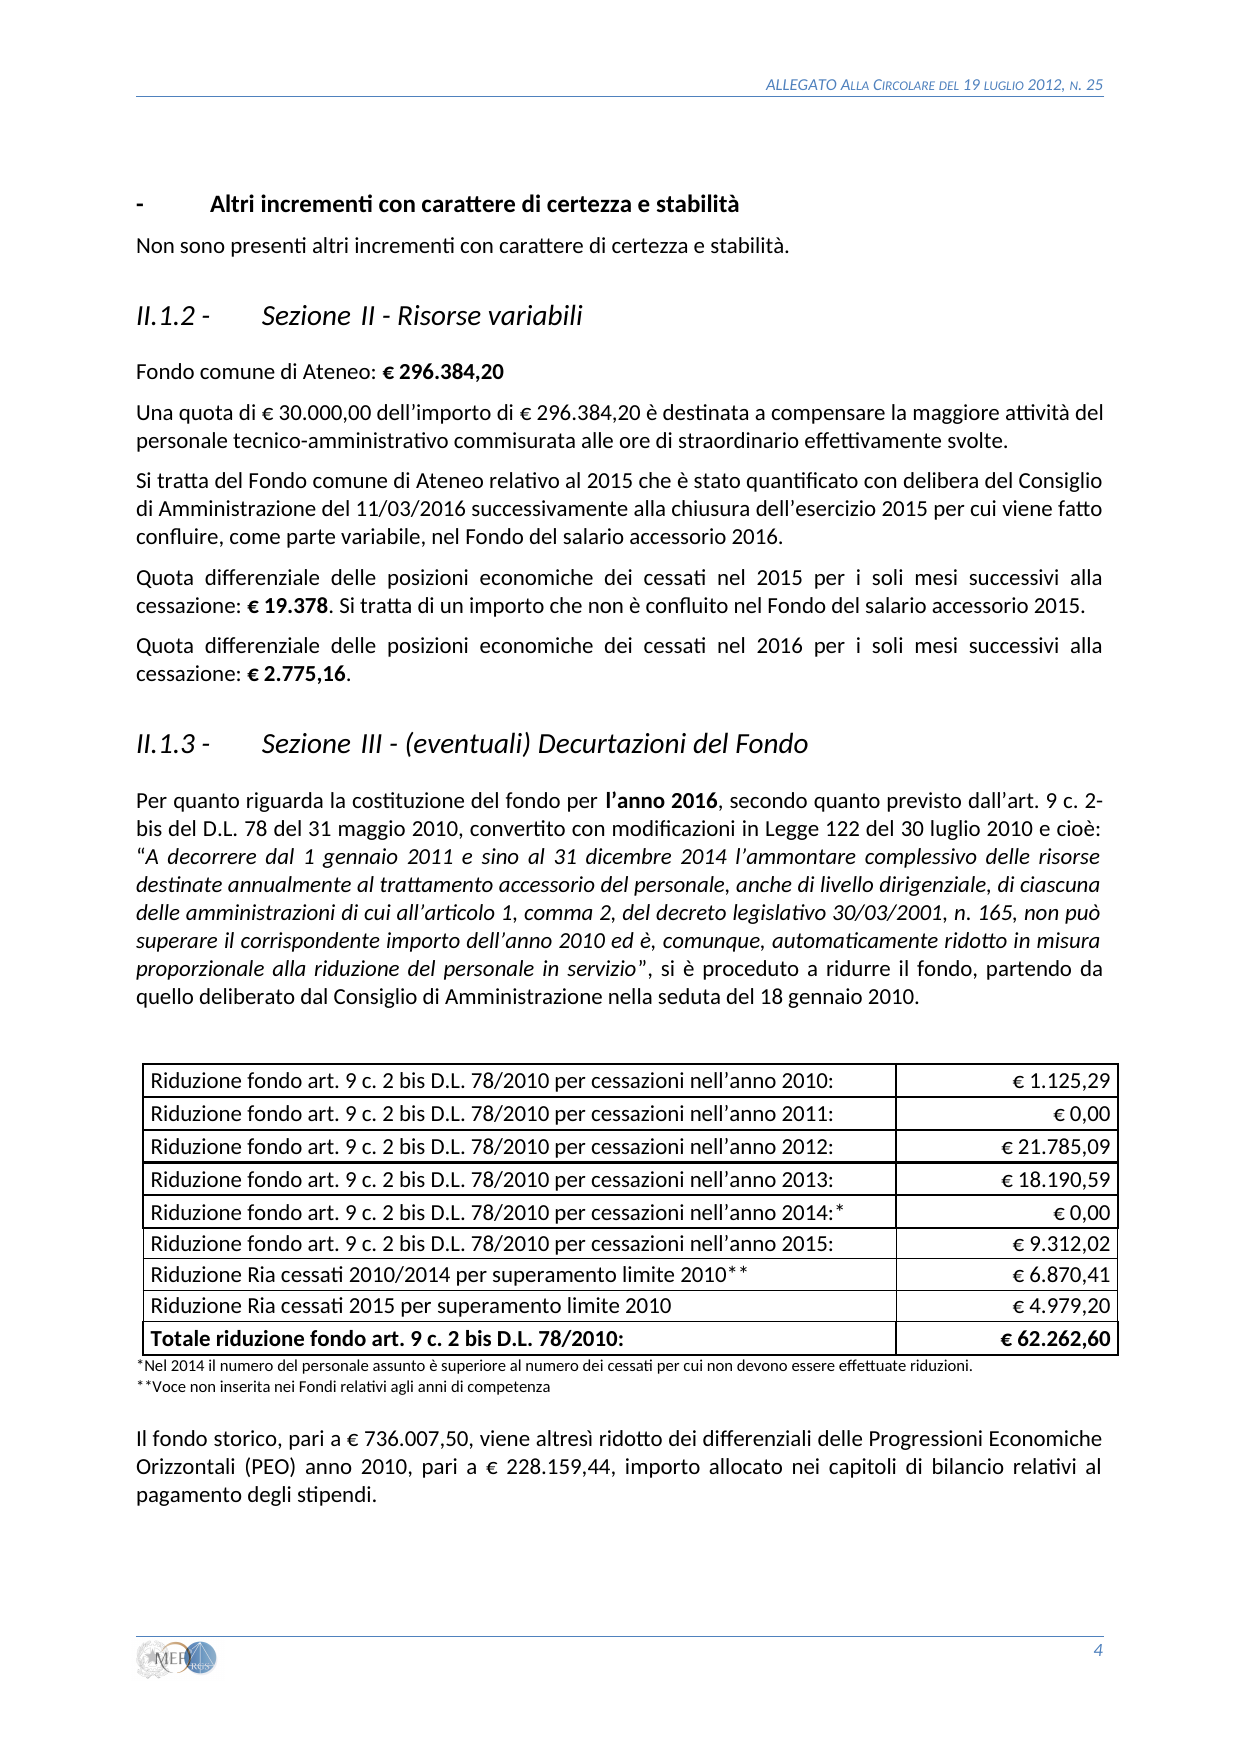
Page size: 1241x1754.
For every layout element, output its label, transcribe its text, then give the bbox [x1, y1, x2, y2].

text Per quanto riguarda la costituzione del fondo per l’anno 2016, secondo quanto previsto dall’art. 9 c. 2-bis del D.L. 78 del 31 maggio 2010, convertito con modificazioni in Legge 122 del 30 luglio 2010 e cioè: “A decorrere dal 1 gennaio 2011 e sino al 31 dicembre 2014 l’ammontare complessivo delle risorse destinate annualmente al trattamento accessorio del personale, anche di livello dirigenziale, di ciascuna delle amministrazioni di cui all’articolo 1, comma 2, del decreto legislativo 30/03/2001, n. 165, non può superare il corrispondente importo dell’anno 2010 ed è, comunque, automaticamente ridotto in misura proporzionale alla riduzione del personale in servizio”, si è proceduto a ridurre il fondo, partendo da quello deliberato dal Consiglio di Amministrazione nella seduta del 18 gennaio 2010. [136, 786, 1104, 1010]
text Quota differenziale delle posizioni economiche dei cessati nel 2016 per i soli mesi successivi alla cessazione: € 2.775,16. [136, 632, 1104, 688]
text Fondo comune di Ateneo: € 296.384,20 [136, 357, 1104, 385]
text Quota differenziale delle posizioni economiche dei cessati nel 2015 per i soli mesi successivi alla cessazione: € 19.378. Si tratta di un importo che non è confluito nel Fondo del salario accessorio 2015. [136, 563, 1104, 619]
table_cell € 6.870,41 [897, 1259, 1117, 1289]
table_cell Riduzione fondo art. 9 c. 2 bis D.L. 78/2010 per cessazioni nell’anno 2014:* [144, 1196, 895, 1227]
table_cell € 0,00 [897, 1196, 1117, 1227]
table_cell Riduzione fondo art. 9 c. 2 bis D.L. 78/2010 per cessazioni nell’anno 2015: [144, 1229, 896, 1258]
table_cell € 0,00 [897, 1098, 1117, 1128]
table_header € 1.125,29 [897, 1065, 1117, 1096]
table_cell Riduzione fondo art. 9 c. 2 bis D.L. 78/2010 per cessazioni nell’anno 2012: [144, 1131, 895, 1161]
text *Nel 2014 il numero del personale assunto è superiore al numero dei cessati per cui non devono essere effettuate riduzioni. [136, 1356, 1104, 1376]
text Una quota di € 30.000,00 dell’importo di € 296.384,20 è destinata a compensare la maggiore attività del personale tecnico-amministrativo commisurata alle ore di straordinario effettivamente svolte. [136, 398, 1104, 454]
table_cell Riduzione fondo art. 9 c. 2 bis D.L. 78/2010 per cessazioni nell’anno 2011: [144, 1098, 895, 1128]
table_cell Riduzione Ria cessati 2010/2014 per superamento limite 2010** [144, 1259, 896, 1289]
text **Voce non inserita nei Fondi relativi agli anni di competenza [136, 1376, 1104, 1396]
table_cell Totale riduzione fondo art. 9 c. 2 bis D.L. 78/2010: [144, 1322, 895, 1353]
table_cell € 21.785,09 [897, 1131, 1117, 1161]
table_cell Riduzione fondo art. 9 c. 2 bis D.L. 78/2010 per cessazioni nell’anno 2013: [144, 1164, 895, 1194]
subtitle Sezione III - (eventuali) Decurtazioni del Fondo [136, 725, 1104, 761]
table_cell Riduzione Ria cessati 2015 per superamento limite 2010 [144, 1291, 896, 1321]
subtitle Sezione II - Risorse variabili [136, 297, 1104, 332]
table_cell € 18.190,59 [897, 1164, 1117, 1194]
text Si tratta del Fondo comune di Ateneo relativo al 2015 che è stato quantificato con delibera del Consiglio di Amministrazione del 11/03/2016 successivamente alla chiusura dell’esercizio 2015 per cui viene fatto confluire, come parte variabile, nel Fondo del salario accessorio 2016. [136, 466, 1104, 551]
text Non sono presenti altri incrementi con carattere di certezza e stabilità. [136, 231, 1104, 259]
text - Altri incrementi con carattere di certezza e stabilità [136, 188, 1104, 219]
table_cell € 9.312,02 [897, 1229, 1117, 1258]
table_header Riduzione fondo art. 9 c. 2 bis D.L. 78/2010 per cessazioni nell’anno 2010: [144, 1065, 895, 1096]
text Il fondo storico, pari a € 736.007,50, viene altresì ridotto dei differenziali delle Progressioni Economiche Orizzontali (PEO) anno 2010, pari a € 228.159,44, importo allocato nei capitoli di bilancio relativi al pagamento degli stipendi. [136, 1424, 1104, 1508]
table_cell € 4.979,20 [897, 1291, 1117, 1321]
table_cell € 62.262,60 [897, 1322, 1117, 1353]
